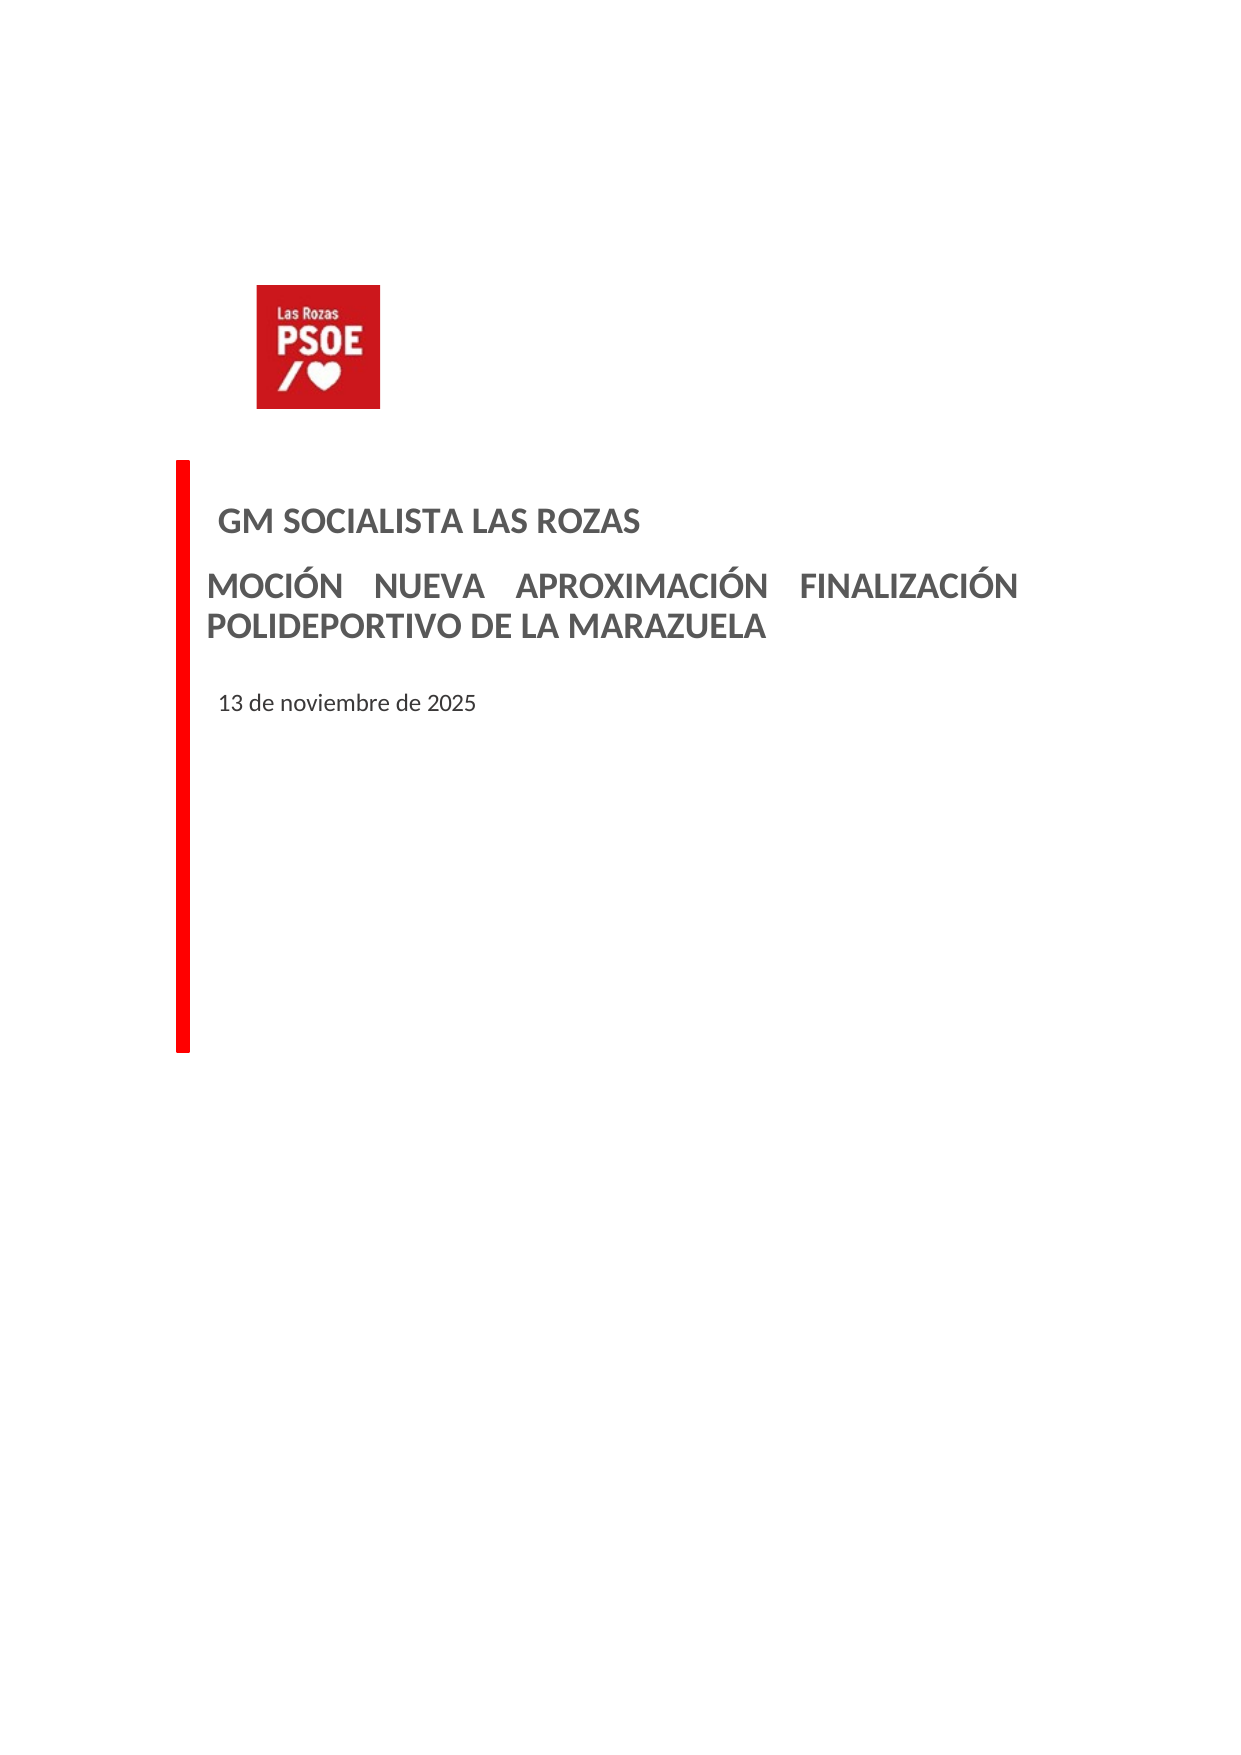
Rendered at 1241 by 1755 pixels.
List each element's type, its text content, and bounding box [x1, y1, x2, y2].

text MOCIÓN NUEVA APROXIMACIÓN FINALIZACIÓN POLIDEPORTIVO DE LA MARAZUELA [206, 565, 1021, 648]
subtitle GM SOCIALISTA LAS ROZAS [218, 497, 1078, 543]
text 13 de noviembre de 2025 [218, 687, 1078, 717]
